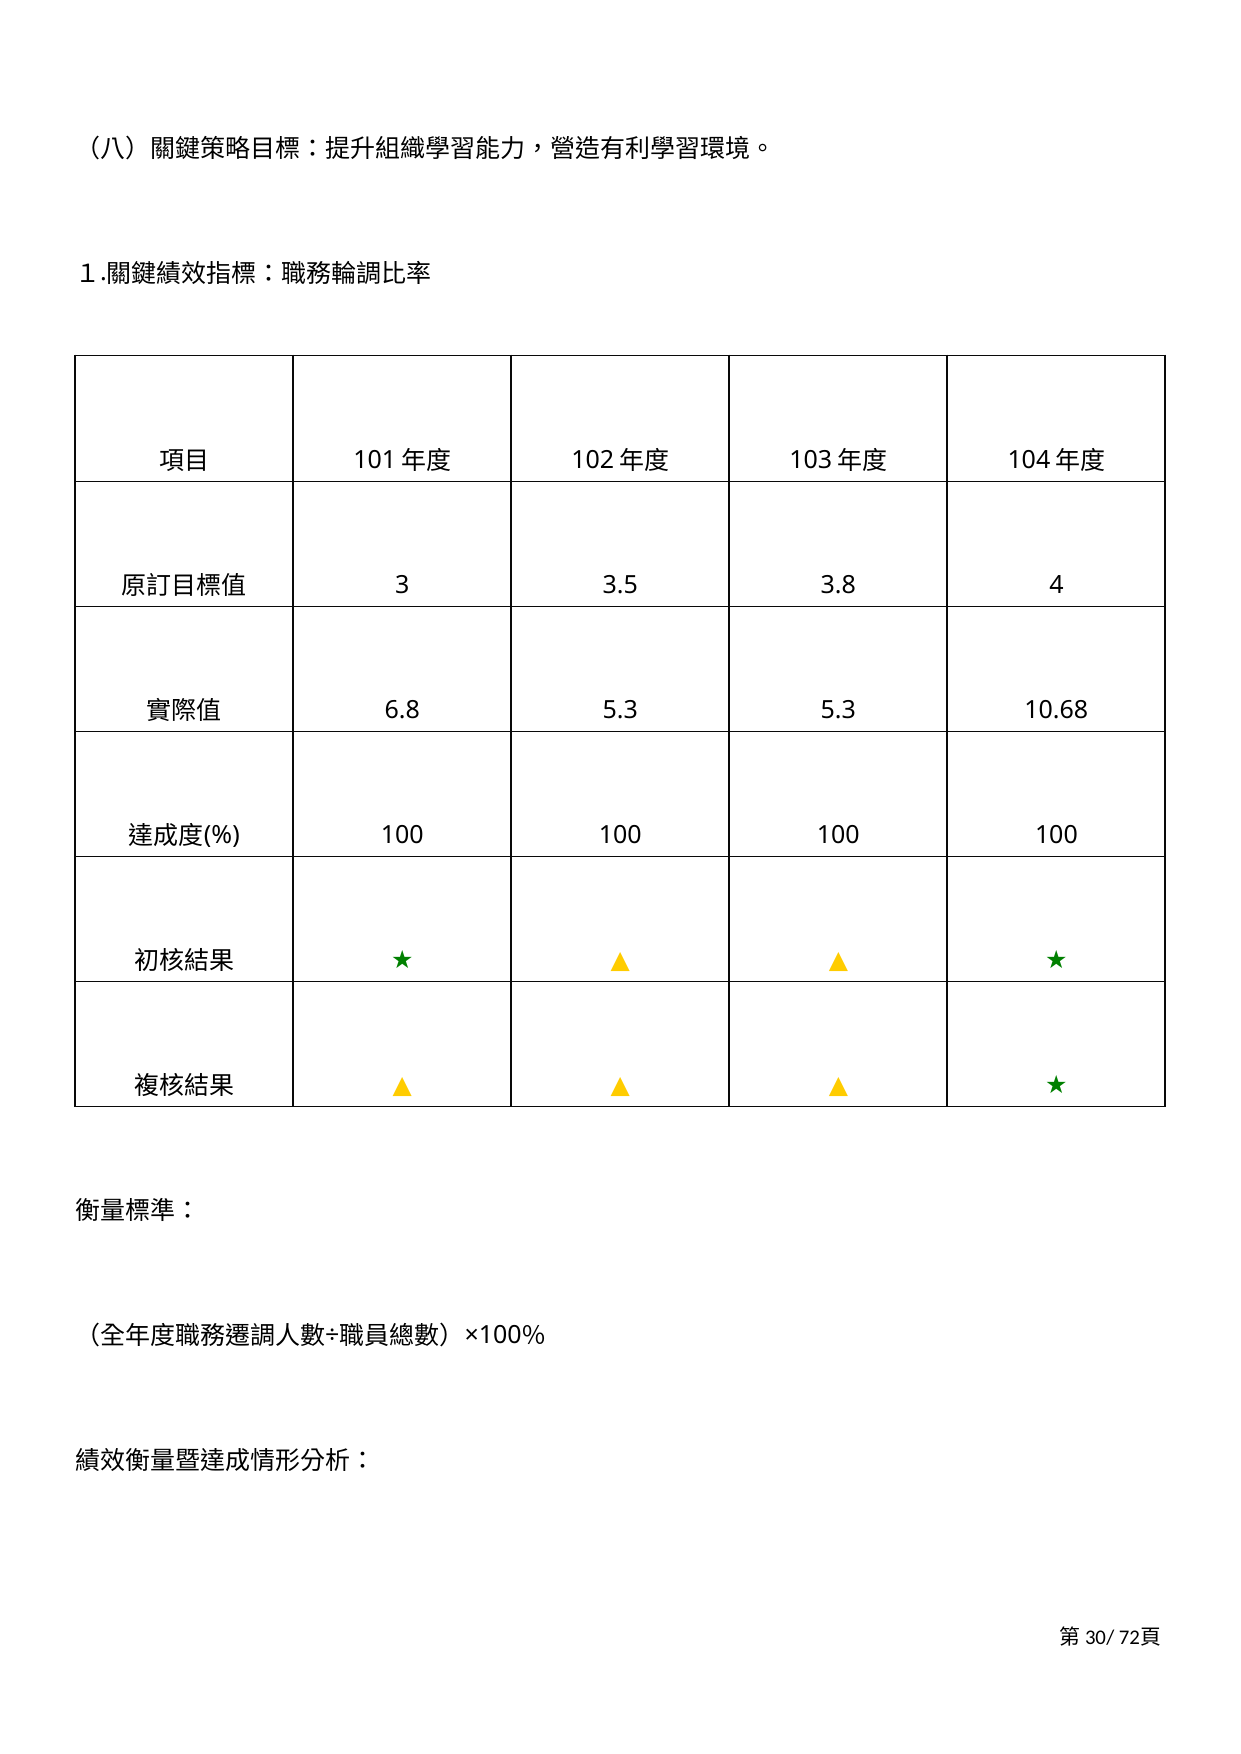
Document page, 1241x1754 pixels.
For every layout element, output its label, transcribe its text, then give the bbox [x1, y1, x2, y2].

table_cell ★ [294, 857, 510, 981]
table_cell 3.8 [730, 482, 946, 606]
table_header 104年度 [948, 356, 1164, 481]
table_cell 原訂目標值 [76, 482, 292, 606]
table_header 103年度 [730, 356, 946, 481]
table_cell ▲ [294, 982, 510, 1106]
table_cell ▲ [730, 982, 946, 1106]
table_cell 4 [948, 482, 1164, 606]
table_cell ▲ [730, 857, 946, 981]
table_header 項目 [76, 356, 292, 481]
table_cell 100 [948, 732, 1164, 856]
table_cell ★ [948, 857, 1164, 981]
table_cell ▲ [512, 857, 728, 981]
table_header 102年度 [512, 356, 728, 481]
table_cell ★ [948, 982, 1164, 1106]
table_cell 複核結果 [76, 982, 292, 1106]
table_cell 100 [512, 732, 728, 856]
table_cell 初核結果 [76, 857, 292, 981]
text 績效衡量暨達成情形分析： [75, 1417, 1165, 1479]
table_cell 5.3 [512, 607, 728, 731]
table_cell 6.8 [294, 607, 510, 731]
table_cell 100 [730, 732, 946, 856]
table_cell 10.68 [948, 607, 1164, 731]
table_cell 3.5 [512, 482, 728, 606]
table_cell 100 [294, 732, 510, 856]
subtitle １.關鍵績效指標：職務輪調比率 [75, 229, 1165, 292]
subtitle （八）關鍵策略目標：提升組織學習能力，營造有利學習環境。 [75, 104, 1165, 167]
table_cell 達成度(%) [76, 732, 292, 856]
text 衡量標準： [75, 1167, 1165, 1229]
table_cell 實際值 [76, 607, 292, 731]
table_header 101年度 [294, 356, 510, 481]
text （全年度職務遷調人數÷職員總數）×100％ [75, 1292, 1165, 1354]
table_cell 5.3 [730, 607, 946, 731]
table_cell ▲ [512, 982, 728, 1106]
table_cell 3 [294, 482, 510, 606]
